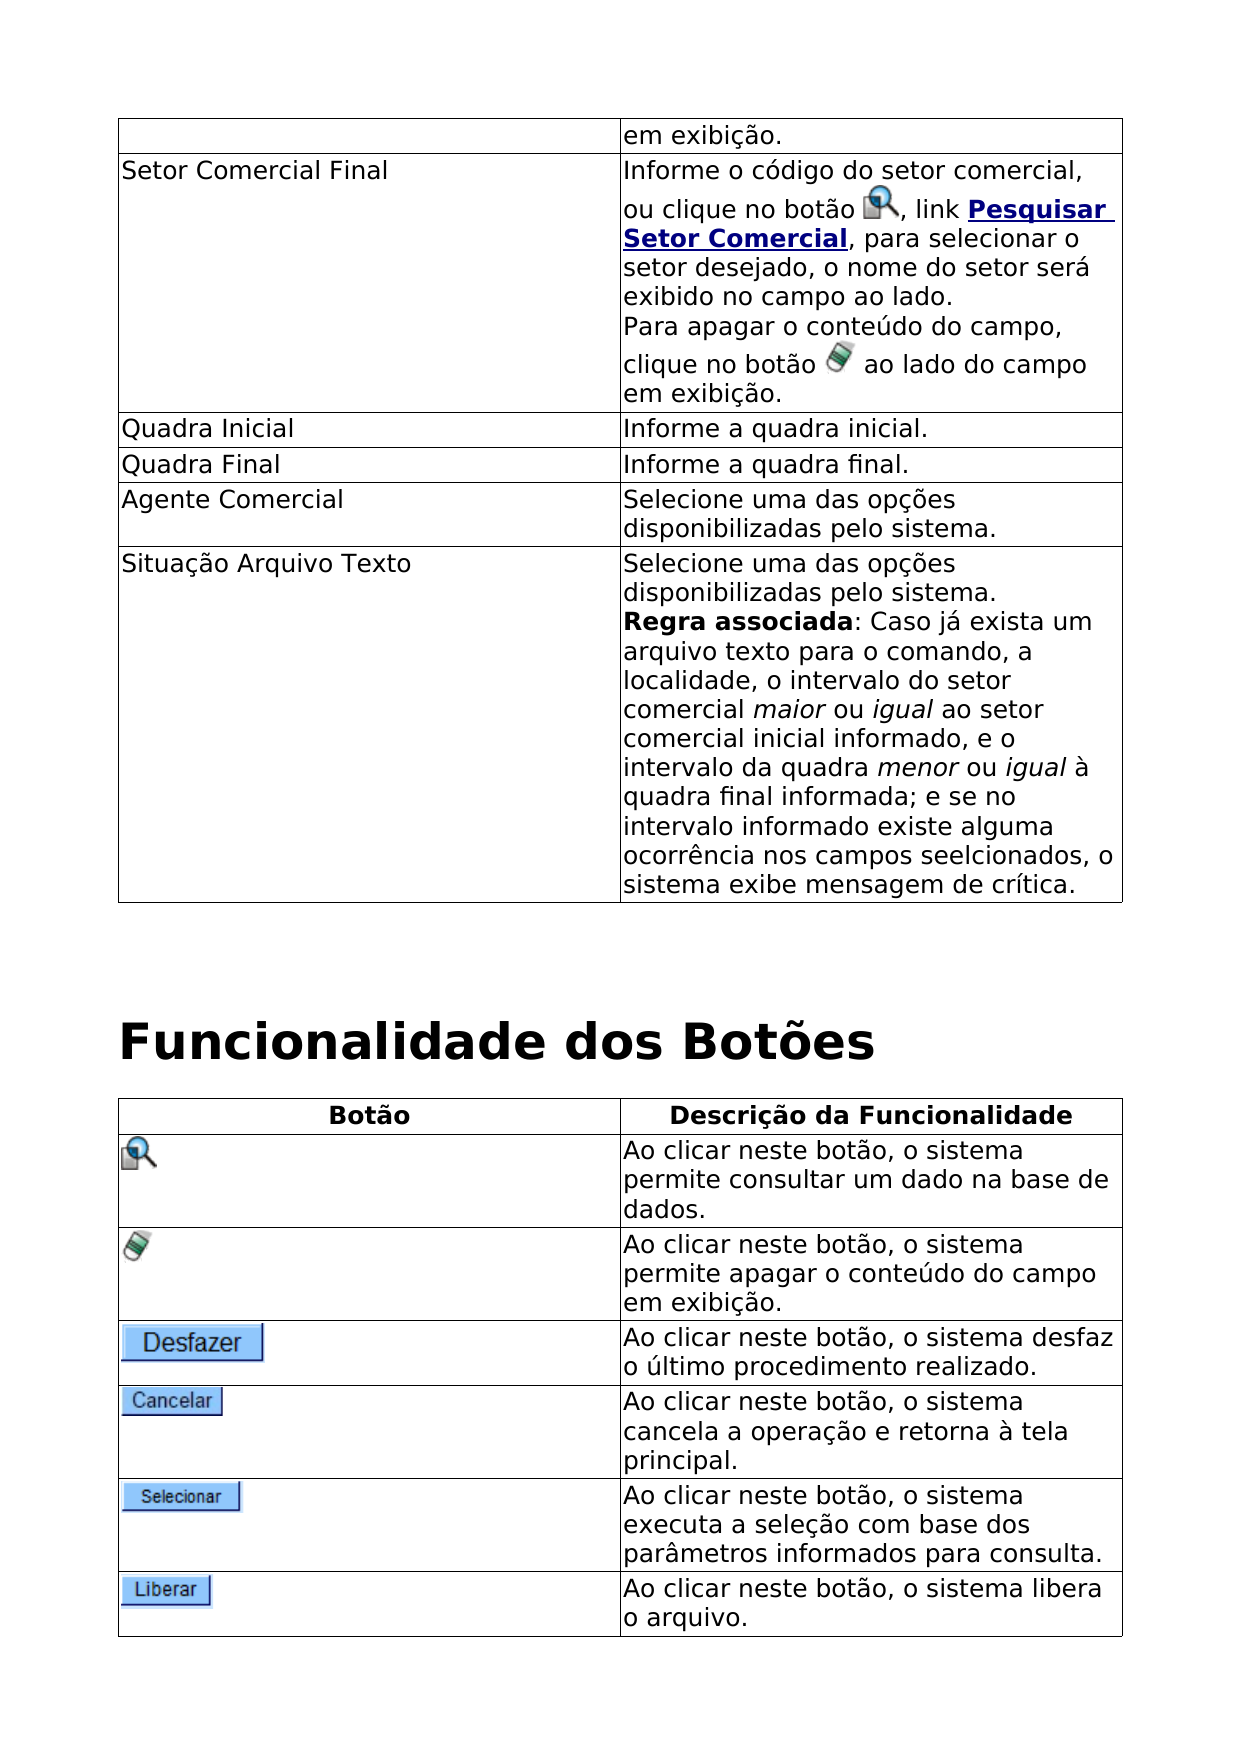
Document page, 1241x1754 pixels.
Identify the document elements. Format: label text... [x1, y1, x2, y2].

table_cell Informe a quadra final. [621, 448, 1122, 482]
table_cell Ao clicar neste botão, o sistema permite apagar o conteúdo do campo em exibição. [621, 1228, 1122, 1320]
subtitle Funcionalidade dos Botões [118, 1013, 1122, 1071]
table_cell [119, 1386, 620, 1478]
table_cell Selecione uma das opções disponibilizadas pelo sistema. [621, 483, 1122, 546]
picture [121, 1323, 265, 1363]
table_cell Quadra Inicial [119, 413, 620, 447]
table_cell [119, 1572, 620, 1636]
picture [824, 340, 856, 374]
table_cell Informe a quadra inicial. [621, 413, 1122, 447]
table_cell Situação Arquivo Texto [119, 547, 620, 902]
table_cell Setor Comercial Final [119, 154, 620, 412]
table_cell [119, 1228, 620, 1320]
table_cell [119, 119, 620, 153]
table_cell [119, 1135, 620, 1227]
table_cell [119, 1479, 620, 1571]
table_cell [119, 1321, 620, 1384]
table_cell Selecione uma das opções disponibilizadas pelo sistema. Regra associada: Caso já exista um arquivo texto para o comando, a localidade, o intervalo do setor comercial maior ou igual ao setor comercial inicial informado, e o intervalo da quadra menor ou igual à quadra final informada; e se no intervalo informado existe alguma ocorrência nos campos seelcionados, o sistema exibe mensagem de crítica. [621, 547, 1122, 902]
table_cell Ao clicar neste botão, o sistema permite consultar um dado na base de dados. [621, 1135, 1122, 1227]
table_cell Ao clicar neste botão, o sistema desfaz o último procedimento realizado. [621, 1321, 1122, 1384]
table_cell Quadra Final [119, 448, 620, 482]
table_header Botão [119, 1099, 620, 1133]
table_cell Agente Comercial [119, 483, 620, 546]
table_cell Ao clicar neste botão, o sistema executa a seleção com base dos parâmetros informados para consulta. [621, 1479, 1122, 1571]
picture [121, 1387, 223, 1416]
picture [863, 185, 900, 219]
picture [121, 1136, 157, 1170]
table_header Descrição da Funcionalidade [621, 1099, 1122, 1133]
table_cell Informe o código do setor comercial, ou clique no botão , link Pesquisar Setor Comercial, para selecionar o setor desejado, o nome do setor será exibido no campo ao lado. Para apagar o conteúdo do campo, clique no botão ao lado do campo em exibição. [621, 154, 1122, 412]
picture [121, 1574, 214, 1609]
picture [121, 1230, 153, 1263]
table_cell em exibição. [621, 119, 1122, 153]
table_cell Ao clicar neste botão, o sistema cancela a operação e retorna à tela principal. [621, 1386, 1122, 1478]
picture [121, 1481, 245, 1513]
table_cell Ao clicar neste botão, o sistema libera o arquivo. [621, 1572, 1122, 1636]
